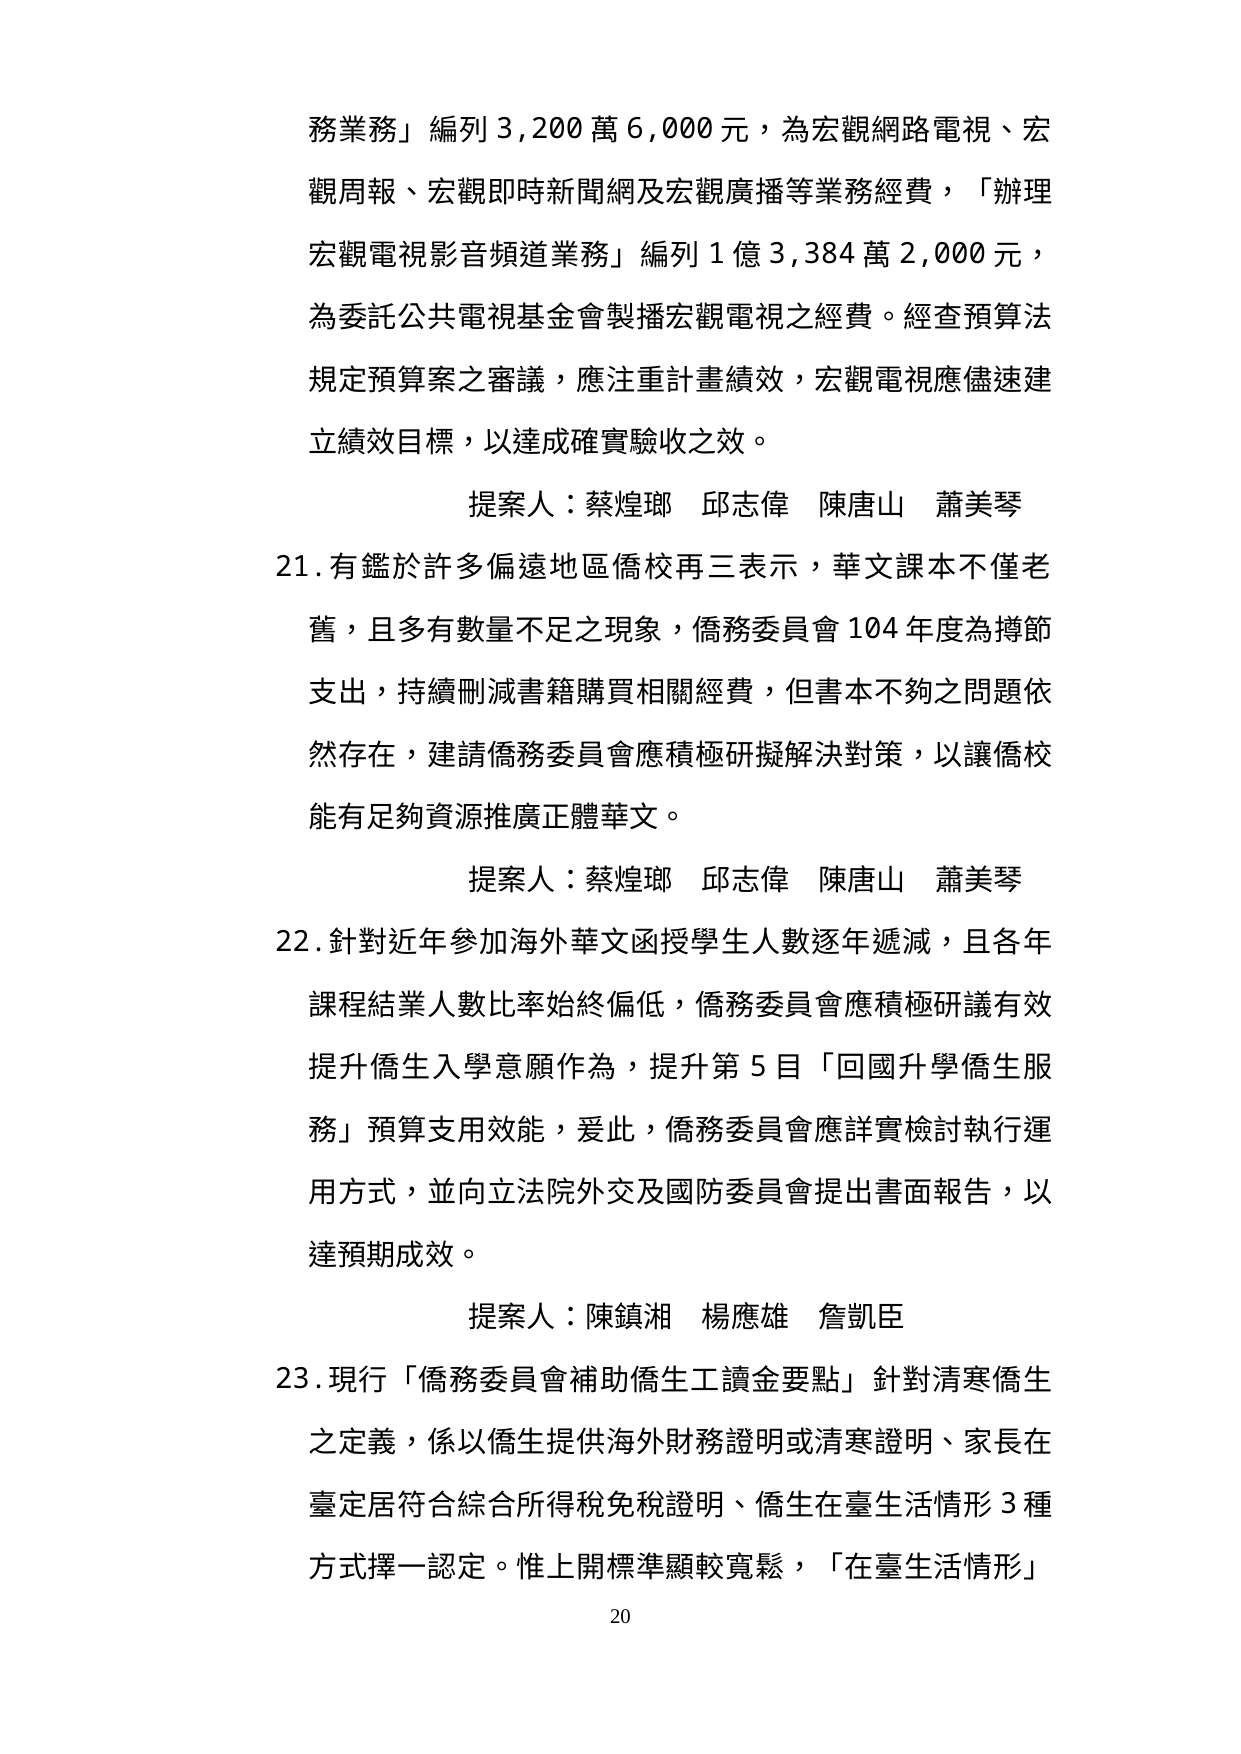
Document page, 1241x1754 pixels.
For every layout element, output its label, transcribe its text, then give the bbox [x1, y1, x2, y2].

text 22.針對近年參加海外華文函授學生人數逐年遞減，且各年課程結業人數比率始終偏低，僑務委員會應積極研議有效提升僑生入學意願作為，提升第5目「回國升學僑生服務」預算支用效能，爰此，僑務委員會應詳實檢討執行運用方式，並向立法院外交及國防委員會提出書面報告，以達預期成效。 [274, 909, 1053, 1284]
text 務業務」編列3,200萬6,000元，為宏觀網路電視、宏觀周報、宏觀即時新聞網及宏觀廣播等業務經費，「辦理宏觀電視影音頻道業務」編列1億3,384萬2,000元，為委託公共電視基金會製播宏觀電視之經費。經查預算法規定預算案之審議，應注重計畫績效，宏觀電視應儘速建立績效目標，以達成確實驗收之效。 [274, 96, 1053, 471]
text 23.現行「僑務委員會補助僑生工讀金要點」針對清寒僑生之定義，係以僑生提供海外財務證明或清寒證明、家長在臺定居符合綜合所得稅免稅證明、僑生在臺生活情形3種方式擇一認定。惟上開標準顯較寬鬆，「在臺生活情形」 [274, 1346, 1053, 1596]
text 提案人：蔡煌瑯 邱志偉 陳唐山 蕭美琴 [279, 471, 1053, 534]
text 21.有鑑於許多偏遠地區僑校再三表示，華文課本不僅老舊，且多有數量不足之現象，僑務委員會104年度為撙節支出，持續刪減書籍購買相關經費，但書本不夠之問題依然存在，建請僑務委員會應積極研擬解決對策，以讓僑校能有足夠資源推廣正體華文。 [274, 534, 1053, 846]
text 提案人：蔡煌瑯 邱志偉 陳唐山 蕭美琴 [279, 846, 1053, 909]
text 提案人：陳鎮湘 楊應雄 詹凱臣 [279, 1284, 1053, 1346]
